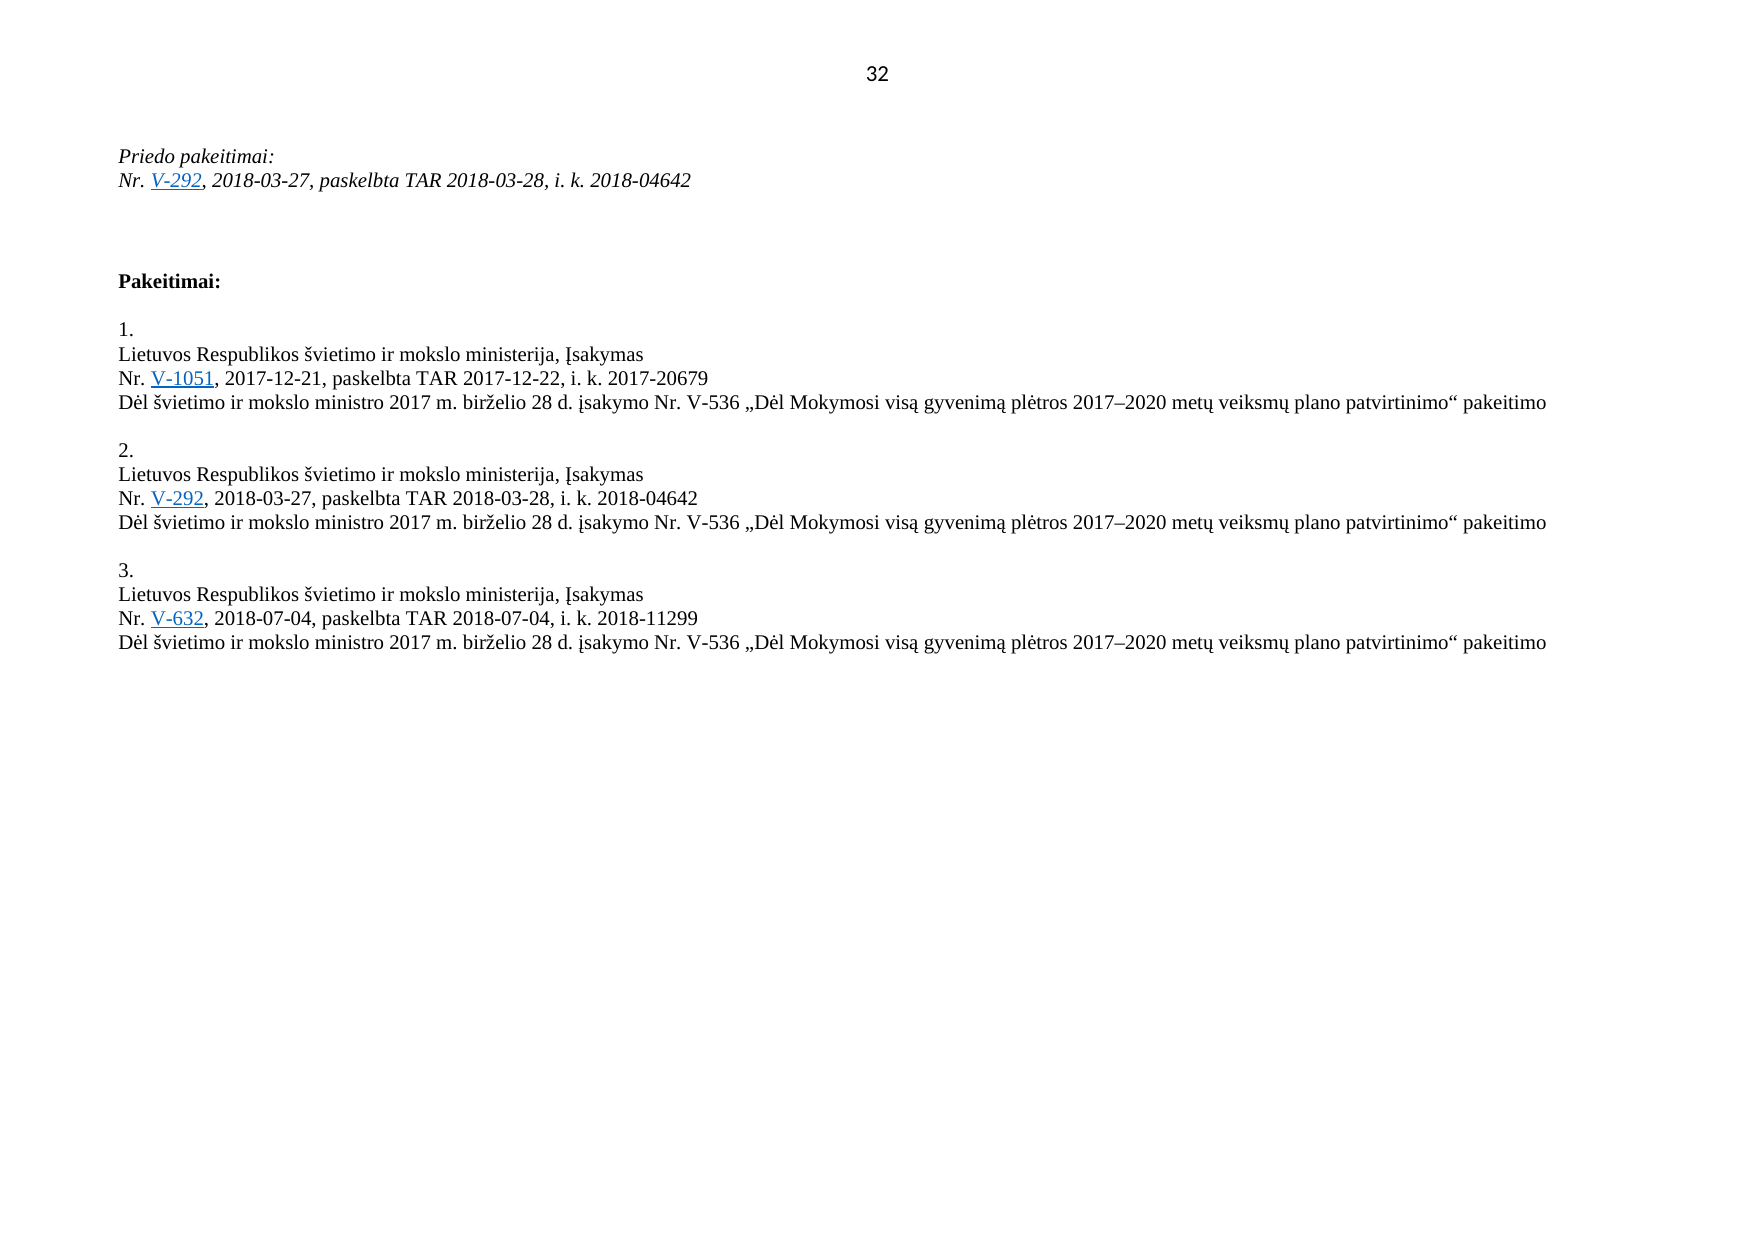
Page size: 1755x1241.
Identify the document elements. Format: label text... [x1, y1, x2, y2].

text Lietuvos Respublikos švietimo ir mokslo ministerija, Įsakymas [118, 582, 1636, 606]
text 2. [118, 438, 1636, 462]
text Dėl švietimo ir mokslo ministro 2017 m. birželio 28 d. įsakymo Nr. V-536 „Dėl Mokymosi visą gyvenimą plėtros 2017–2020 metų veiksmų plano patvirtinimo“ pakeitimo [118, 630, 1636, 654]
text Nr. V-632, 2018-07-04, paskelbta TAR 2018-07-04, i. k. 2018-11299 [118, 606, 1636, 630]
text Lietuvos Respublikos švietimo ir mokslo ministerija, Įsakymas [118, 462, 1636, 486]
text Priedo pakeitimai: [118, 144, 1636, 168]
text Dėl švietimo ir mokslo ministro 2017 m. birželio 28 d. įsakymo Nr. V-536 „Dėl Mokymosi visą gyvenimą plėtros 2017–2020 metų veiksmų plano patvirtinimo“ pakeitimo [118, 510, 1636, 534]
text Nr. V-292, 2018-03-27, paskelbta TAR 2018-03-28, i. k. 2018-04642 [118, 486, 1636, 510]
text Lietuvos Respublikos švietimo ir mokslo ministerija, Įsakymas [118, 341, 1636, 366]
text Nr. V-292, 2018-03-27, paskelbta TAR 2018-03-28, i. k. 2018-04642 [118, 168, 1636, 192]
text Dėl švietimo ir mokslo ministro 2017 m. birželio 28 d. įsakymo Nr. V-536 „Dėl Mokymosi visą gyvenimą plėtros 2017–2020 metų veiksmų plano patvirtinimo“ pakeitimo [118, 389, 1636, 414]
text 3. [118, 558, 1636, 582]
text 1. [118, 317, 1636, 341]
text Nr. V-1051, 2017-12-21, paskelbta TAR 2017-12-22, i. k. 2017-20679 [118, 366, 1636, 389]
text Pakeitimai: [118, 269, 1636, 293]
